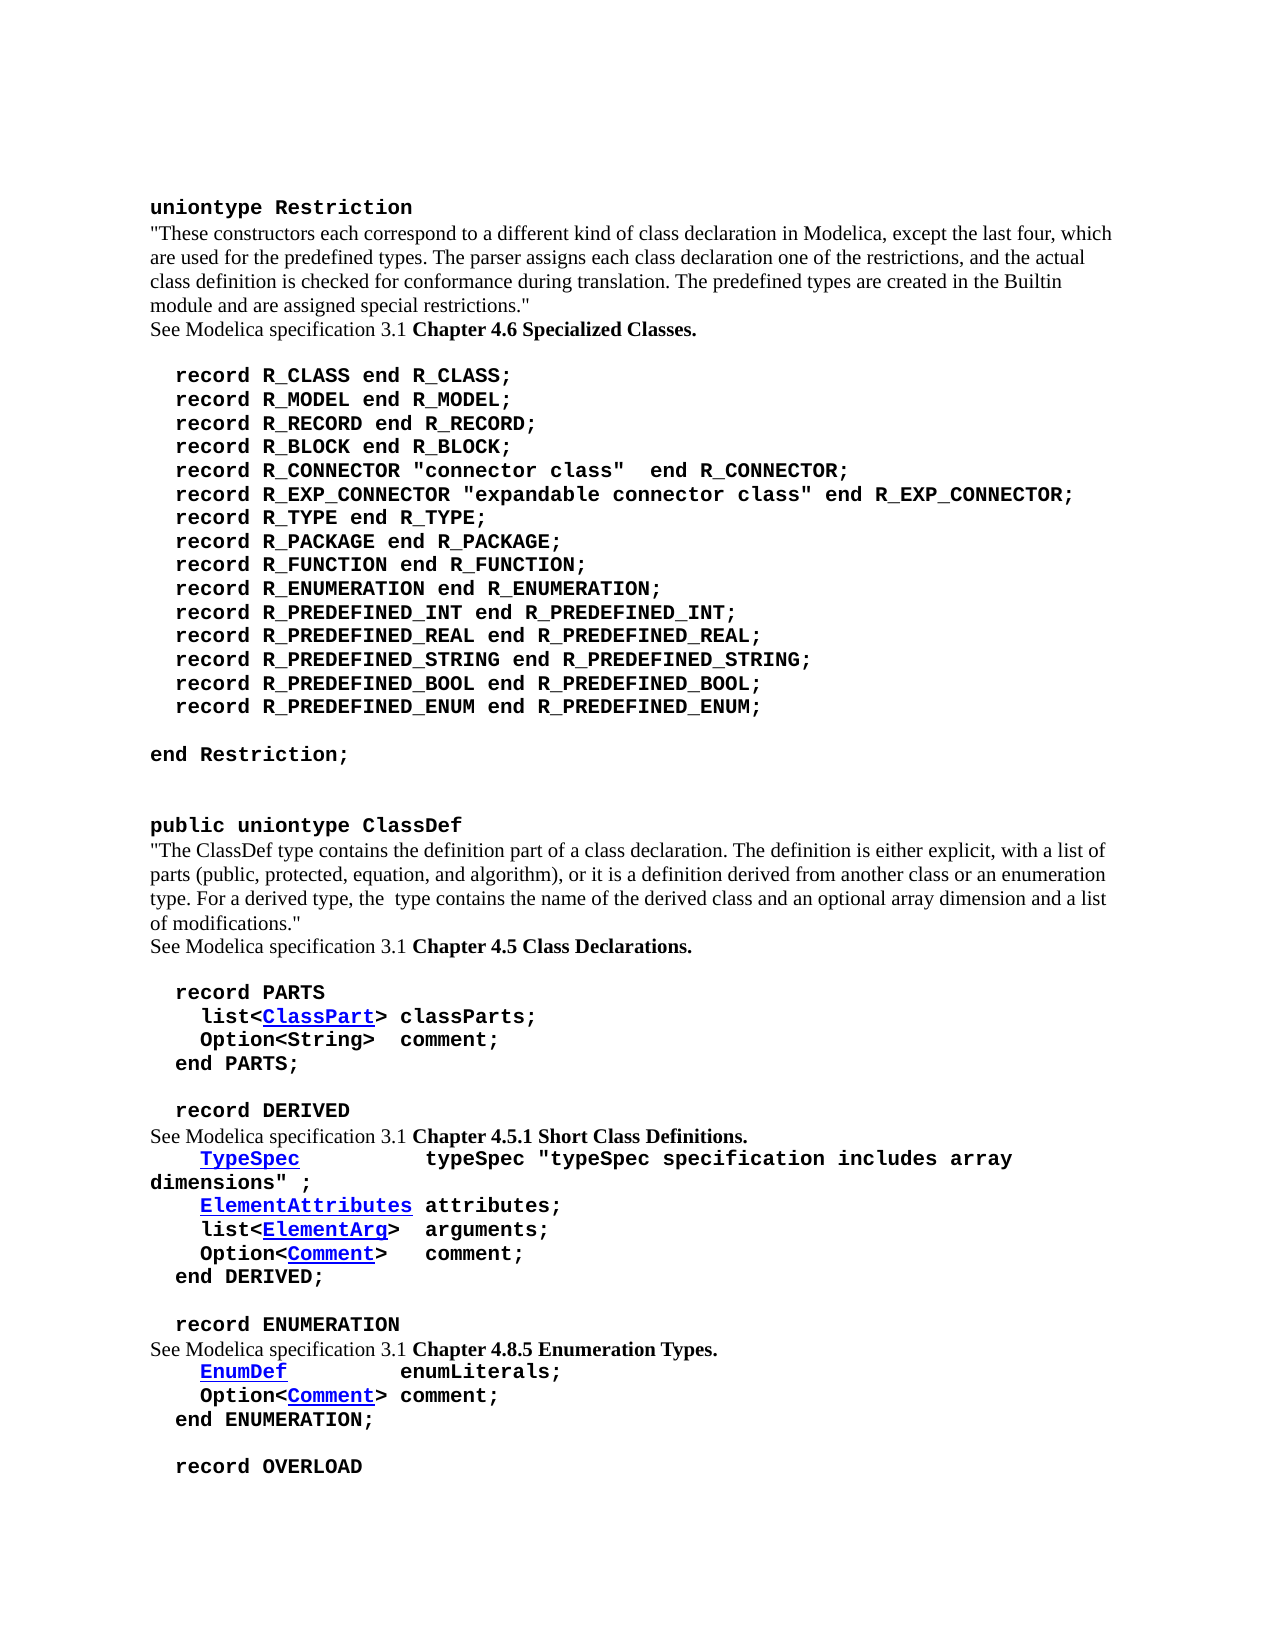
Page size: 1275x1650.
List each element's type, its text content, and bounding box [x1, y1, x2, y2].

text public uniontype ClassDef [150, 814, 1125, 838]
text See Modelica specification 3.1 Chapter 4.6 Specialized Classes. [150, 317, 1125, 341]
text Option<Comment> comment; [150, 1243, 1125, 1266]
text record R_BLOCK end R_BLOCK; [150, 436, 1125, 460]
text end DERIVED; [150, 1266, 1125, 1290]
text record R_TYPE end R_TYPE; [150, 507, 1125, 531]
text record OVERLOAD [150, 1456, 1125, 1479]
text See Modelica specification 3.1 Chapter 4.8.5 Enumeration Types. [150, 1337, 1125, 1361]
text See Modelica specification 3.1 Chapter 4.5.1 Short Class Definitions. [150, 1124, 1125, 1148]
text Option<Comment> comment; [150, 1385, 1125, 1409]
text record R_MODEL end R_MODEL; [150, 389, 1125, 413]
text record R_PACKAGE end R_PACKAGE; [150, 531, 1125, 554]
text record R_PREDEFINED_STRING end R_PREDEFINED_STRING; [150, 649, 1125, 673]
text uniontype Restriction [150, 197, 1125, 221]
text TypeSpec typeSpec "typeSpec specification includes array dimensions" ; [150, 1148, 1125, 1195]
text record R_PREDEFINED_REAL end R_PREDEFINED_REAL; [150, 625, 1125, 649]
text end ENUMERATION; [150, 1409, 1125, 1432]
text record DERIVED [150, 1100, 1125, 1124]
text list<ElementArg> arguments; [150, 1219, 1125, 1243]
text record R_PREDEFINED_INT end R_PREDEFINED_INT; [150, 602, 1125, 625]
text record R_RECORD end R_RECORD; [150, 413, 1125, 436]
text "The ClassDef type contains the definition part of a class declaration. The definition is either explicit, with a list of parts (public, protected, equation, and algorithm), or it is a definition derived from another class or an enumeration type. For a derived type, the type contains the name of the derived class and an optional array dimension and a list of modifications." [150, 838, 1125, 934]
text end PARTS; [150, 1053, 1125, 1077]
text record ENUMERATION [150, 1314, 1125, 1337]
text record R_FUNCTION end R_FUNCTION; [150, 554, 1125, 578]
text record R_CLASS end R_CLASS; [150, 365, 1125, 389]
text record R_EXP_CONNECTOR "expandable connector class" end R_EXP_CONNECTOR; [150, 483, 1125, 507]
text record PARTS [150, 982, 1125, 1006]
text end Restriction; [150, 744, 1125, 767]
text "These constructors each correspond to a different kind of class declaration in Modelica, except the last four, which are used for the predefined types. The parser assigns each class declaration one of the restrictions, and the actual class definition is checked for conformance during translation. The predefined types are created in the Builtin module and are assigned special restrictions." [150, 221, 1125, 317]
text record R_ENUMERATION end R_ENUMERATION; [150, 578, 1125, 602]
text ElementAttributes attributes; [150, 1195, 1125, 1219]
text record R_PREDEFINED_BOOL end R_PREDEFINED_BOOL; [150, 673, 1125, 696]
text record R_PREDEFINED_ENUM end R_PREDEFINED_ENUM; [150, 696, 1125, 720]
text EnumDef enumLiterals; [150, 1361, 1125, 1385]
text See Modelica specification 3.1 Chapter 4.5 Class Declarations. [150, 934, 1125, 958]
text Option<String> comment; [150, 1029, 1125, 1053]
text record R_CONNECTOR "connector class" end R_CONNECTOR; [150, 460, 1125, 483]
text list<ClassPart> classParts; [150, 1006, 1125, 1029]
